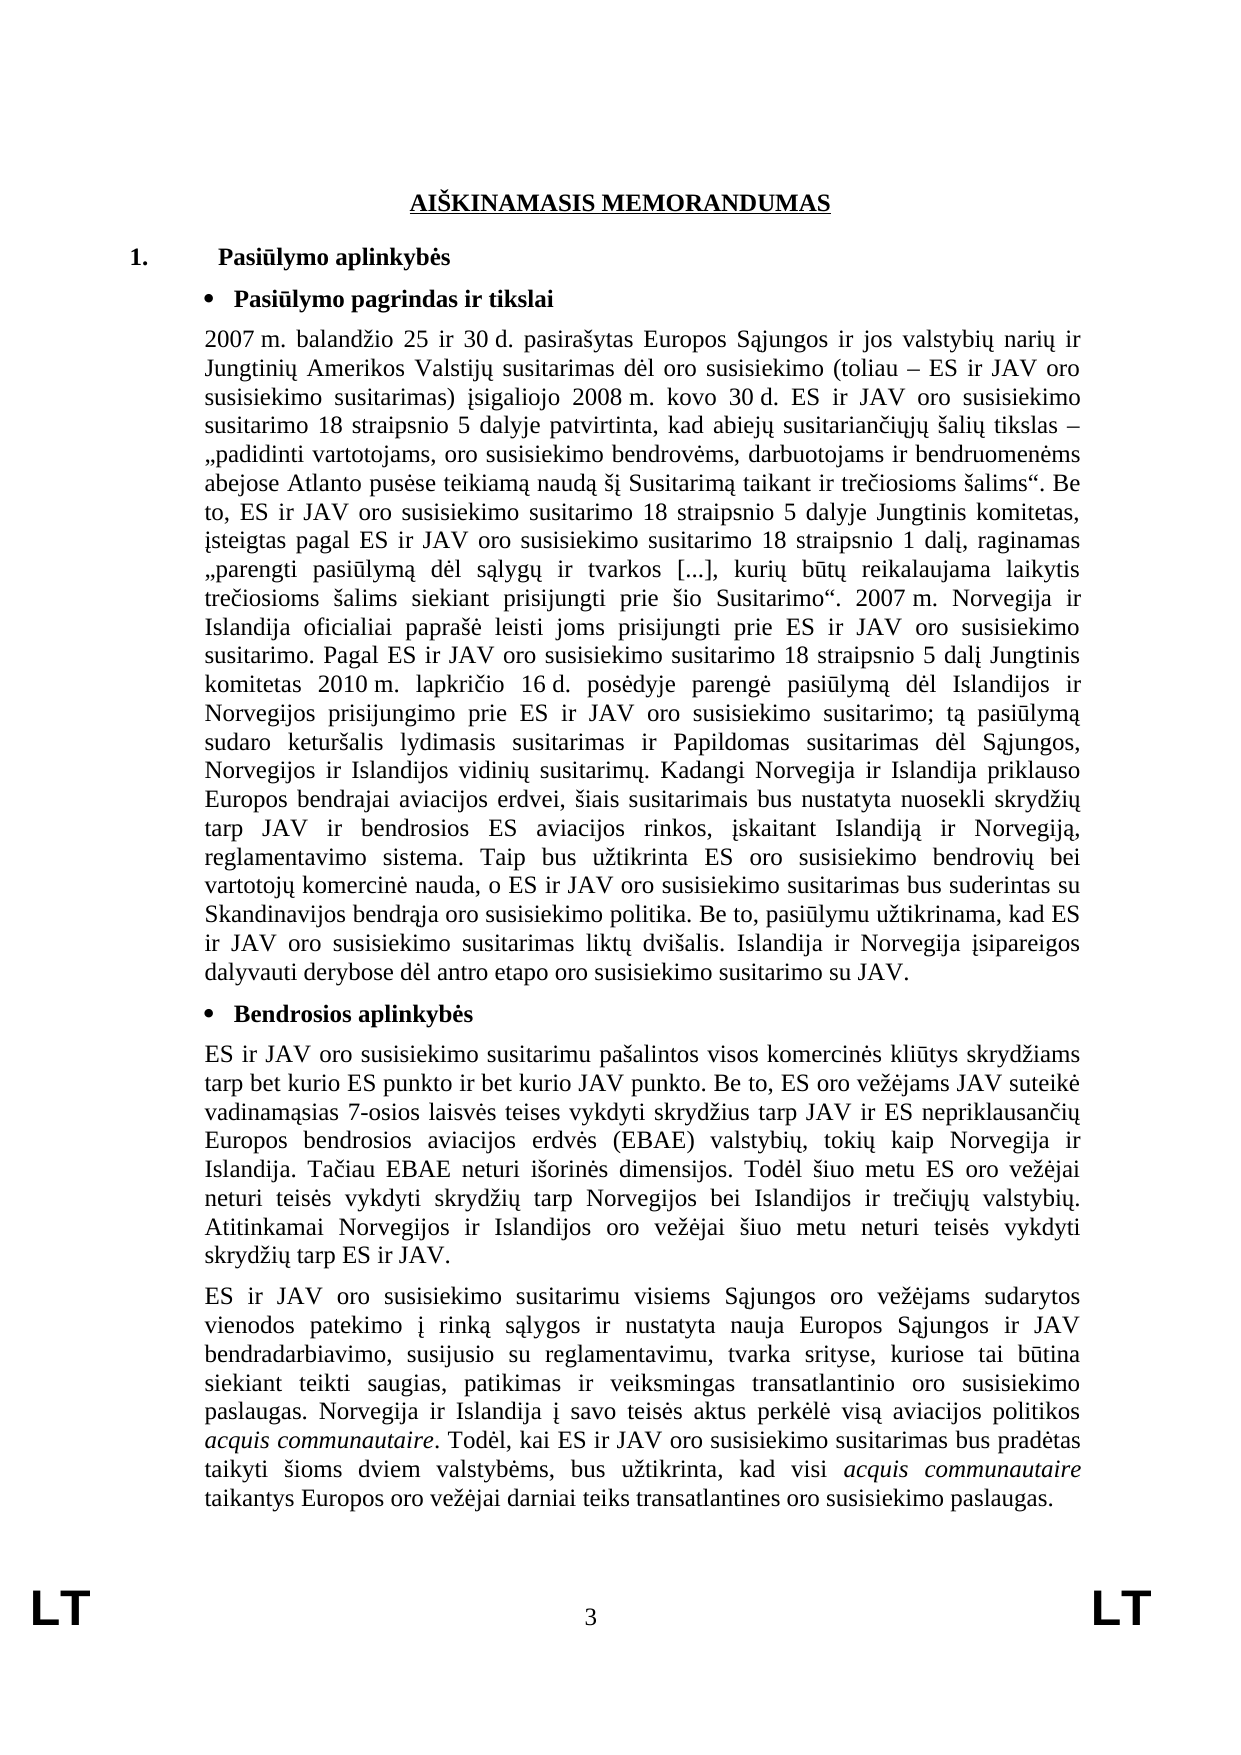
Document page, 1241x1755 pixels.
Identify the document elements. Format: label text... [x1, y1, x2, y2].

table_cell [119, 272, 193, 986]
text AIŠKINAMASIS MEMORANDUMAS [118, 188, 1122, 217]
table_cell  Pasiūlymo pagrindas ir tikslai 2007 m. balandžio 25 ir 30 d. pasirašytas Europos Sąjungos ir jos valstybių narių ir Jungtinių Amerikos Valstijų susitarimas dėl oro susisiekimo (toliau – ES ir JAV oro susisiekimo susitarimas) įsigaliojo 2008 m. kovo 30 d. ES ir JAV oro susisiekimo susitarimo 18 straipsnio 5 dalyje patvirtinta, kad abiejų susitariančiųjų šalių tikslas – „padidinti vartotojams, oro susisiekimo bendrovėms, darbuotojams ir bendruomenėms abejose Atlanto pusėse teikiamą naudą šį Susitarimą taikant ir trečiosioms šalims“. Be to, ES ir JAV oro susisiekimo susitarimo 18 straipsnio 5 dalyje Jungtinis komitetas, įsteigtas pagal ES ir JAV oro susisiekimo susitarimo 18 straipsnio 1 dalį, raginamas „parengti pasiūlymą dėl sąlygų ir tvarkos [...], kurių būtų reikalaujama laikytis trečiosioms šalims siekiant prisijungti prie šio Susitarimo“. 2007 m. Norvegija ir Islandija oficialiai paprašė leisti joms prisijungti prie ES ir JAV oro susisiekimo susitarimo. Pagal ES ir JAV oro susisiekimo susitarimo 18 straipsnio 5 dalį Jungtinis komitetas 2010 m. lapkričio 16 d. posėdyje parengė pasiūlymą dėl Islandijos ir Norvegijos prisijungimo prie ES ir JAV oro susisiekimo susitarimo; tą pasiūlymą sudaro keturšalis lydimasis susitarimas ir Papildomas susitarimas dėl Sąjungos, Norvegijos ir Islandijos vidinių susitarimų. Kadangi Norvegija ir Islandija priklauso Europos bendrajai aviacijos erdvei, šiais susitarimais bus nustatyta nuosekli skrydžių tarp JAV ir bendrosios ES aviacijos rinkos, įskaitant Islandiją ir Norvegiją, reglamentavimo sistema. Taip bus užtikrinta ES oro susisiekimo bendrovių bei vartotojų komercinė nauda, o ES ir JAV oro susisiekimo susitarimas bus suderintas su Skandinavijos bendrąja oro susisiekimo politika. Be to, pasiūlymu užtikrinama, kad ES ir JAV oro susisiekimo susitarimas liktų dvišalis. Islandija ir Norvegija įsipareigos dalyvauti derybose dėl antro etapo oro susisiekimo susitarimo su JAV. [194, 272, 1092, 986]
table_cell [119, 987, 193, 1523]
table_header 1. Pasiūlymo aplinkybės [119, 230, 1092, 271]
table_cell  Bendrosios aplinkybės ES ir JAV oro susisiekimo susitarimu pašalintos visos komercinės kliūtys skrydžiams tarp bet kurio ES punkto ir bet kurio JAV punkto. Be to, ES oro vežėjams JAV suteikė vadinamąsias 7-osios laisvės teises vykdyti skrydžius tarp JAV ir ES nepriklausančių Europos bendrosios aviacijos erdvės (EBAE) valstybių, tokių kaip Norvegija ir Islandija. Tačiau EBAE neturi išorinės dimensijos. Todėl šiuo metu ES oro vežėjai neturi teisės vykdyti skrydžių tarp Norvegijos bei Islandijos ir trečiųjų valstybių. Atitinkamai Norvegijos ir Islandijos oro vežėjai šiuo metu neturi teisės vykdyti skrydžių tarp ES ir JAV. ES ir JAV oro susisiekimo susitarimu visiems Sąjungos oro vežėjams sudarytos vienodos patekimo į rinką sąlygos ir nustatyta nauja Europos Sąjungos ir JAV bendradarbiavimo, susijusio su reglamentavimu, tvarka srityse, kuriose tai būtina siekiant teikti saugias, patikimas ir veiksmingas transatlantinio oro susisiekimo paslaugas. Norvegija ir Islandija į savo teisės aktus perkėlė visą aviacijos politikos acquis communautaire. Todėl, kai ES ir JAV oro susisiekimo susitarimas bus pradėtas taikyti šioms dviem valstybėms, bus užtikrinta, kad visi acquis communautaire taikantys Europos oro vežėjai darniai teiks transatlantines oro susisiekimo paslaugas. [194, 987, 1092, 1523]
